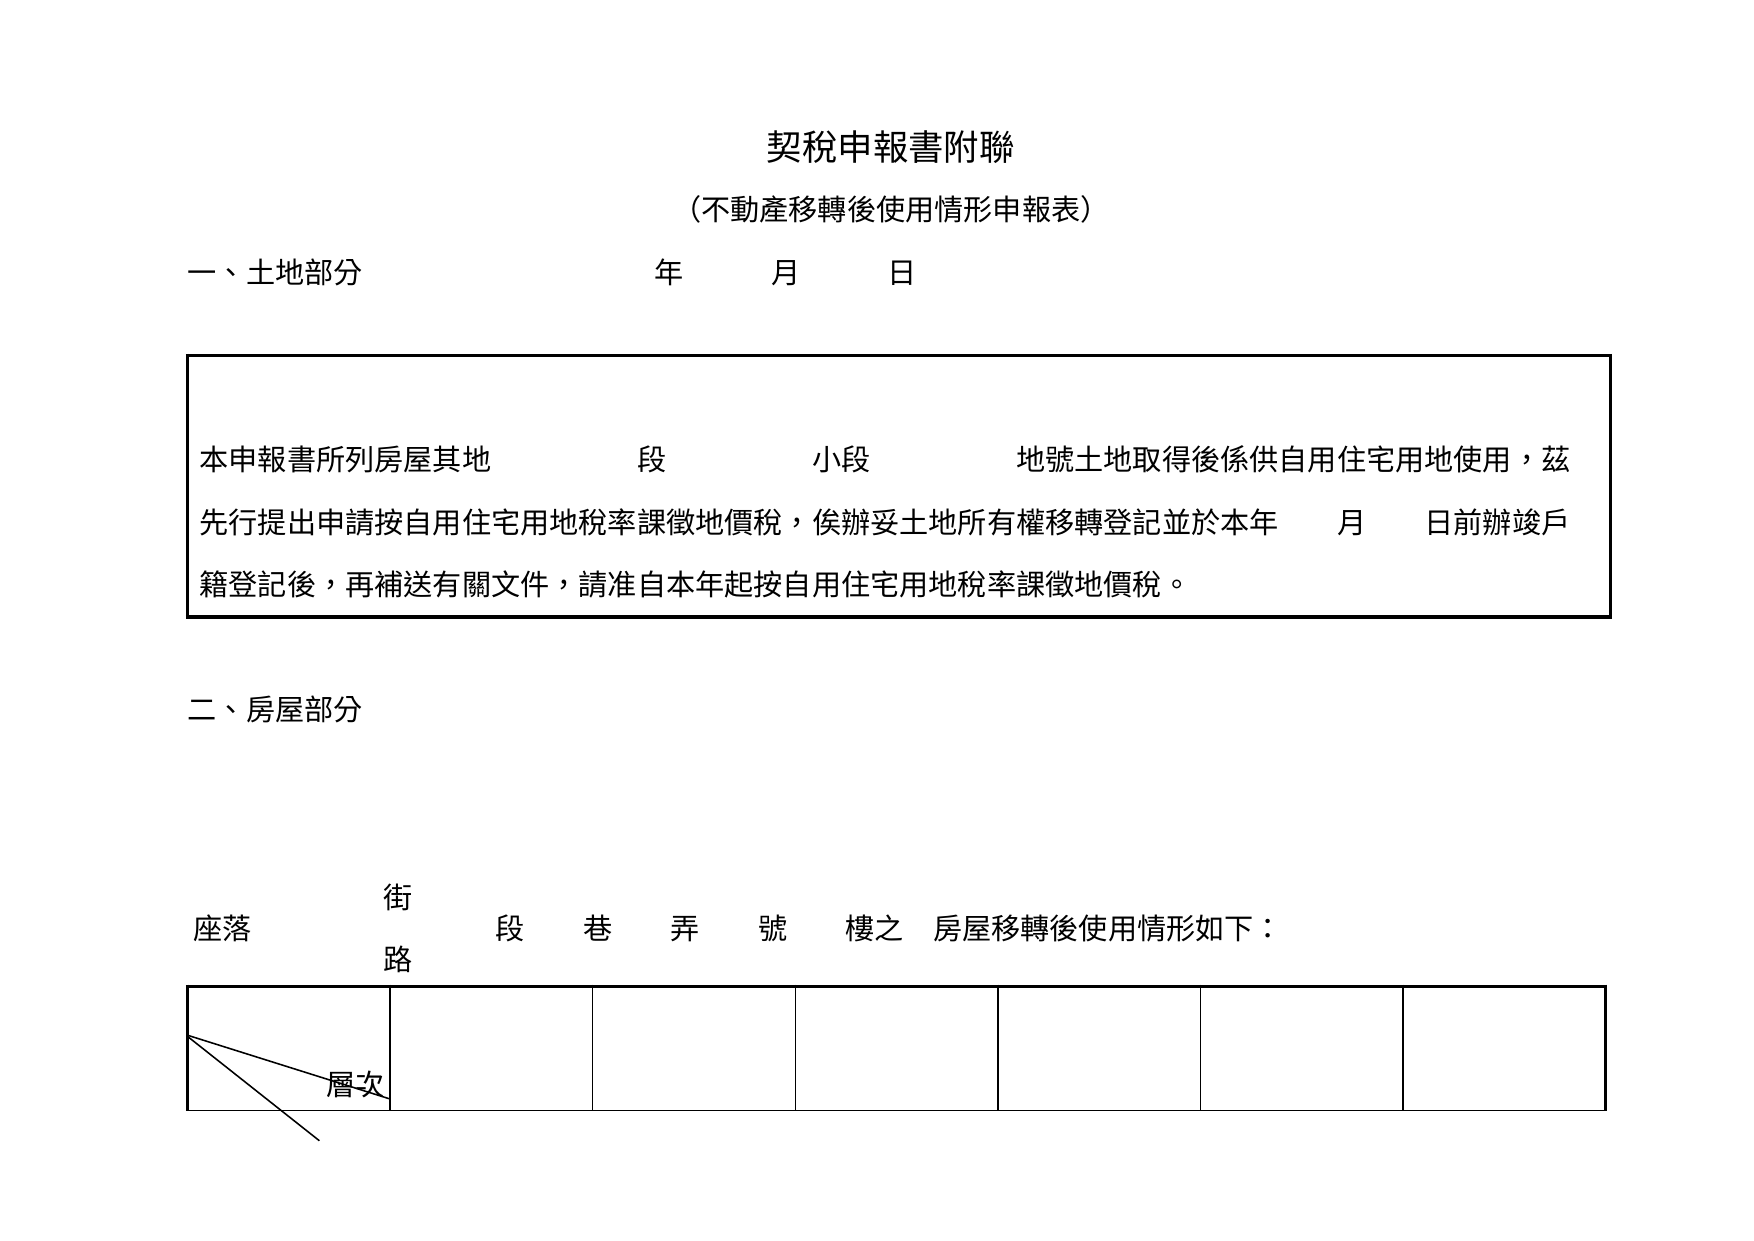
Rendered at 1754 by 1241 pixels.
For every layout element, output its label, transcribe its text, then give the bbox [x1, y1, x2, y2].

text 一、土地部分 年 月 日 [187, 229, 1594, 291]
text （不動產移轉後使用情形申報表） [187, 166, 1594, 229]
table_header 段 巷 弄 號 樓之 房屋移轉後使用情形如下： [490, 791, 1606, 984]
table_cell [1201, 988, 1402, 1109]
table_cell [593, 988, 795, 1109]
table_cell [796, 988, 997, 1109]
table_header 座落 [188, 791, 377, 984]
text 契稅申報書附聯 [187, 104, 1594, 166]
table_cell [1404, 988, 1604, 1109]
table_header 本申報書所列房屋其地 段 小段 地號土地取得後係供自用住宅用地使用，茲先行提出申請按自用住宅用地稅率課徵地價稅，俟辦妥土地所有權移轉登記並於本年 月 日前辦竣戶籍登記後，再補送有關文件，請准自本年起按自用住宅用地稅率課徵地價稅。 [189, 357, 1609, 615]
table_cell [391, 988, 592, 1109]
text 二、房屋部分 [187, 666, 1594, 729]
table_header 街 路 [377, 791, 489, 984]
table_cell 層次 使用別 [194, 1039, 389, 1109]
table_cell [999, 988, 1200, 1109]
table_cell 層次 使用別 [189, 1040, 276, 1109]
table_cell 層次 使用別 [189, 988, 389, 1097]
